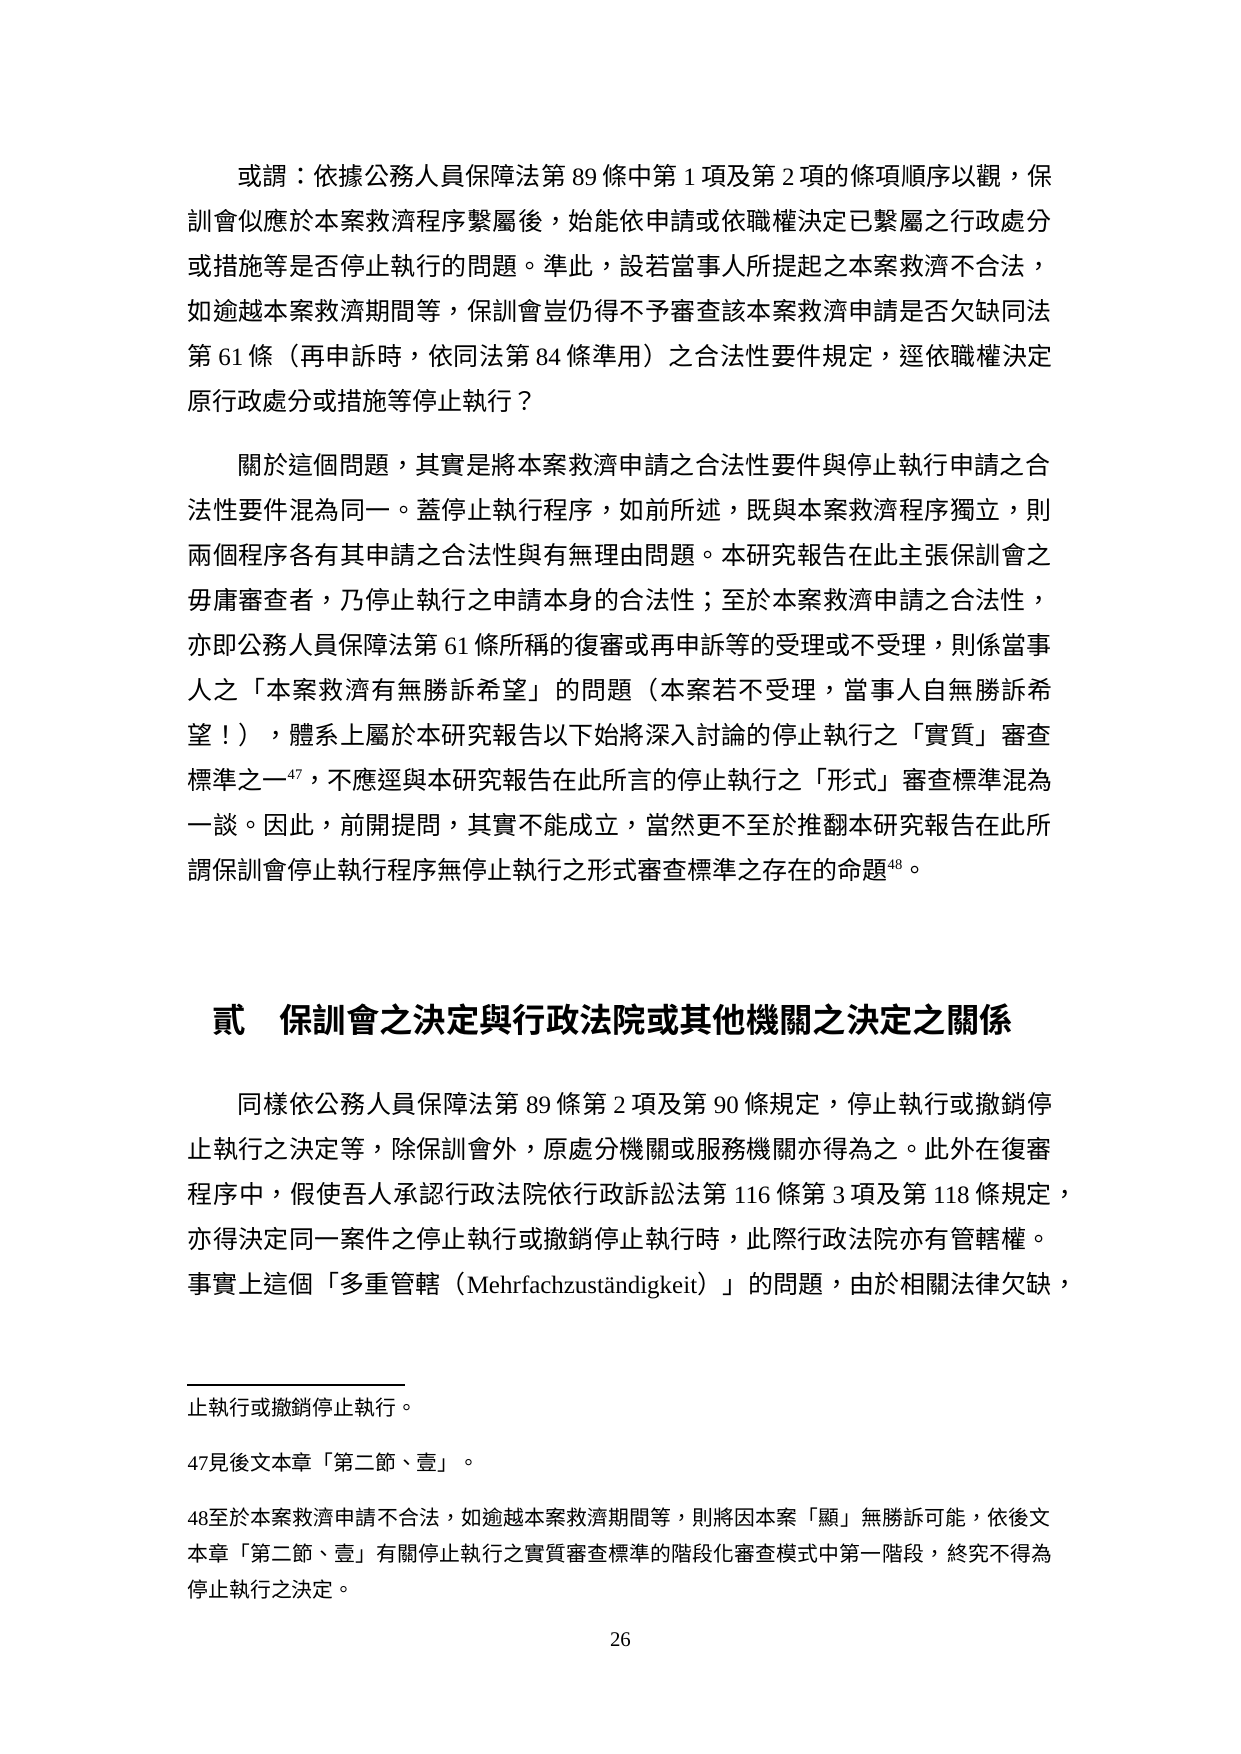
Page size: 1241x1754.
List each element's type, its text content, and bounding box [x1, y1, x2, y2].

text 至於本案救濟申請不合法，如逾越本案救濟期間等，則將因本案「顯」無勝訴可能，依後文本章「第二節、壹」有關停止執行之實質審查標準的階段化審查模式中第一階段，終究不得為停止執行之決定。 [187, 1501, 1053, 1604]
text 同樣依公務人員保障法第89條第2項及第90條規定，停止執行或撤銷停止執行之決定等，除保訓會外，原處分機關或服務機關亦得為之。此外在復審程序中，假使吾人承認行政法院依行政訴訟法第116條第3項及第118條規定，亦得決定同一案件之停止執行或撤銷停止執行時，此際行政法院亦有管轄權。事實上這個「多重管轄（Mehrfachzuständigkeit）」的問題，由於相關法律欠缺，在實務上具有高度爭議。由於管轄，事涉在本案或暫時權利保護程序中權利保護的形式審查標準，故學說與實務一般亦在權利保護申（聲）請之合法性範疇中處理。惟就此一問題性，本研究報告的觀點如下： [187, 1078, 1053, 1295]
text 見後文本章「第二節、壹」。 [187, 1446, 1053, 1476]
text 關於這個問題，其實是將本案救濟申請之合法性要件與停止執行申請之合法性要件混為同一。蓋停止執行程序，如前所述，既與本案救濟程序獨立，則兩個程序各有其申請之合法性與有無理由問題。本研究報告在此主張保訓會之毋庸審查者，乃停止執行之申請本身的合法性；至於本案救濟申請之合法性，亦即公務人員保障法第61條所稱的復審或再申訴等的受理或不受理，則係當事人之「本案救濟有無勝訴希望」的問題（本案若不受理，當事人自無勝訴希望！），體系上屬於本研究報告以下始將深入討論的停止執行之「實質」審查標準之一，不應逕與本研究報告在此所言的停止執行之「形式」審查標準混為一談。因此，前開提問，其實不能成立，當然更不至於推翻本研究報告在此所謂保訓會停止執行程序無停止執行之形式審查標準之存在的命題。 [187, 438, 1053, 881]
text 貳 保訓會之決定與行政法院或其他機關之決定之關係 [212, 974, 1053, 1049]
text 止執行或撤銷停止執行。 [187, 1391, 1053, 1421]
text 或謂：依據公務人員保障法第89條中第1項及第2項的條項順序以觀，保訓會似應於本案救濟程序繫屬後，始能依申請或依職權決定已繫屬之行政處分或措施等是否停止執行的問題。準此，設若當事人所提起之本案救濟不合法，如逾越本案救濟期間等，保訓會豈仍得不予審查該本案救濟申請是否欠缺同法第61條（再申訴時，依同法第84條準用）之合法性要件規定，逕依職權決定原行政處分或措施等停止執行？ [187, 150, 1053, 412]
